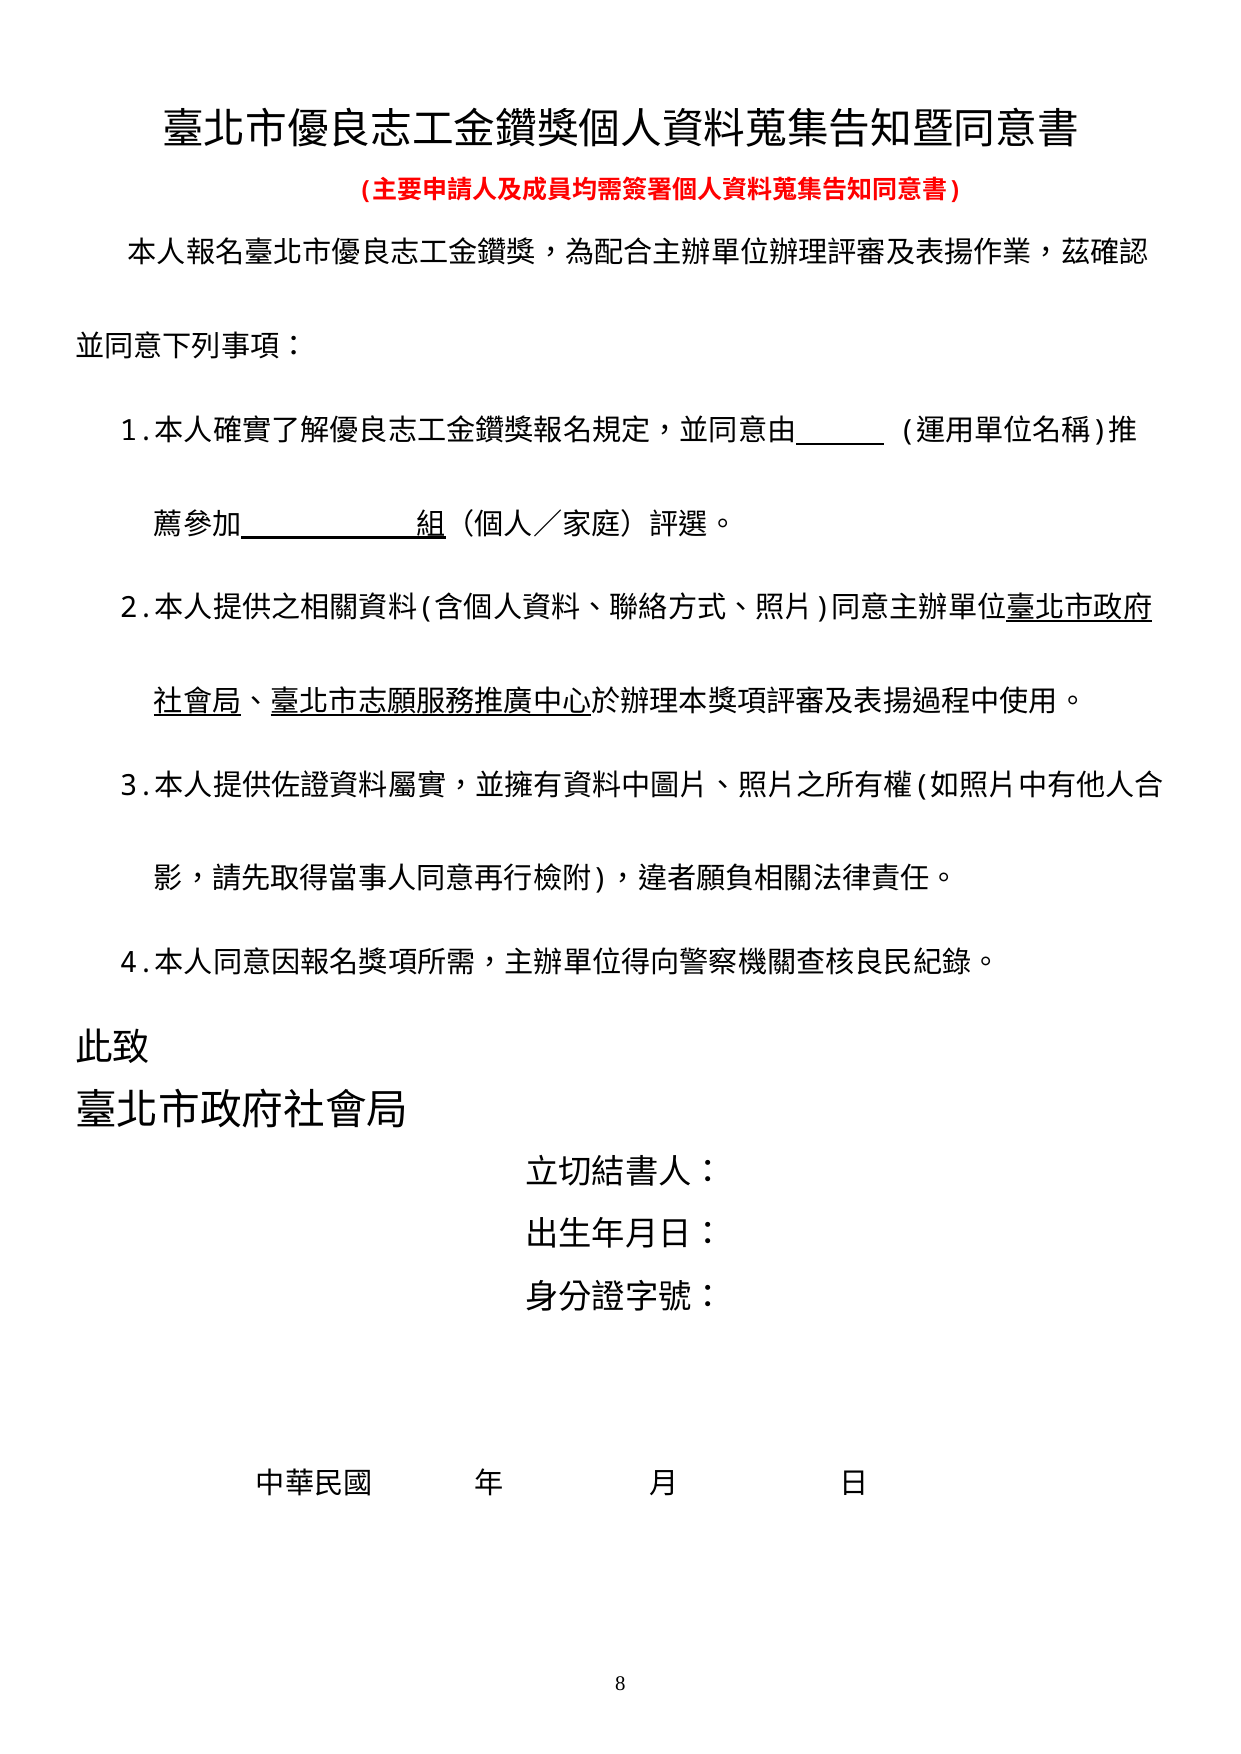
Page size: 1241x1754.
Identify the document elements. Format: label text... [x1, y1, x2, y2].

text 2.本人提供之相關資料(含個人資料、聯絡方式、照片)同意主辦單位臺北市政府社會局、臺北市志願服務推廣中心於辦理本獎項評審及表揚過程中使用。 [119, 563, 1165, 720]
text 立切結書人： [475, 1127, 1165, 1189]
text (主要申請人及成員均需簽署個人資料蒐集告知同意書) [75, 146, 1240, 209]
text 出生年月日： [475, 1189, 1165, 1252]
text 本人報名臺北市優良志工金鑽獎，為配合主辦單位辦理評審及表揚作業，茲確認並同意下列事項： [75, 209, 1165, 365]
text 此致 [75, 1002, 1165, 1064]
text 臺北市政府社會局 [75, 1064, 1165, 1127]
text 中華民國 年 月 日 [75, 1439, 1048, 1502]
text 4.本人同意因報名獎項所需，主辦單位得向警察機關查核良民紀錄。 [119, 918, 1165, 981]
text 身分證字號： [475, 1252, 1165, 1314]
text 臺北市優良志工金鑽獎個人資料蒐集告知暨同意書 [75, 84, 1165, 146]
text 1.本人確實了解優良志工金鑽獎報名規定，並同意由 (運用單位名稱)推薦參加 組（個人／家庭）評選。 [119, 386, 1165, 542]
text 3.本人提供佐證資料屬實，並擁有資料中圖片、照片之所有權(如照片中有他人合影，請先取得當事人同意再行檢附)，違者願負相關法律責任。 [119, 741, 1165, 897]
